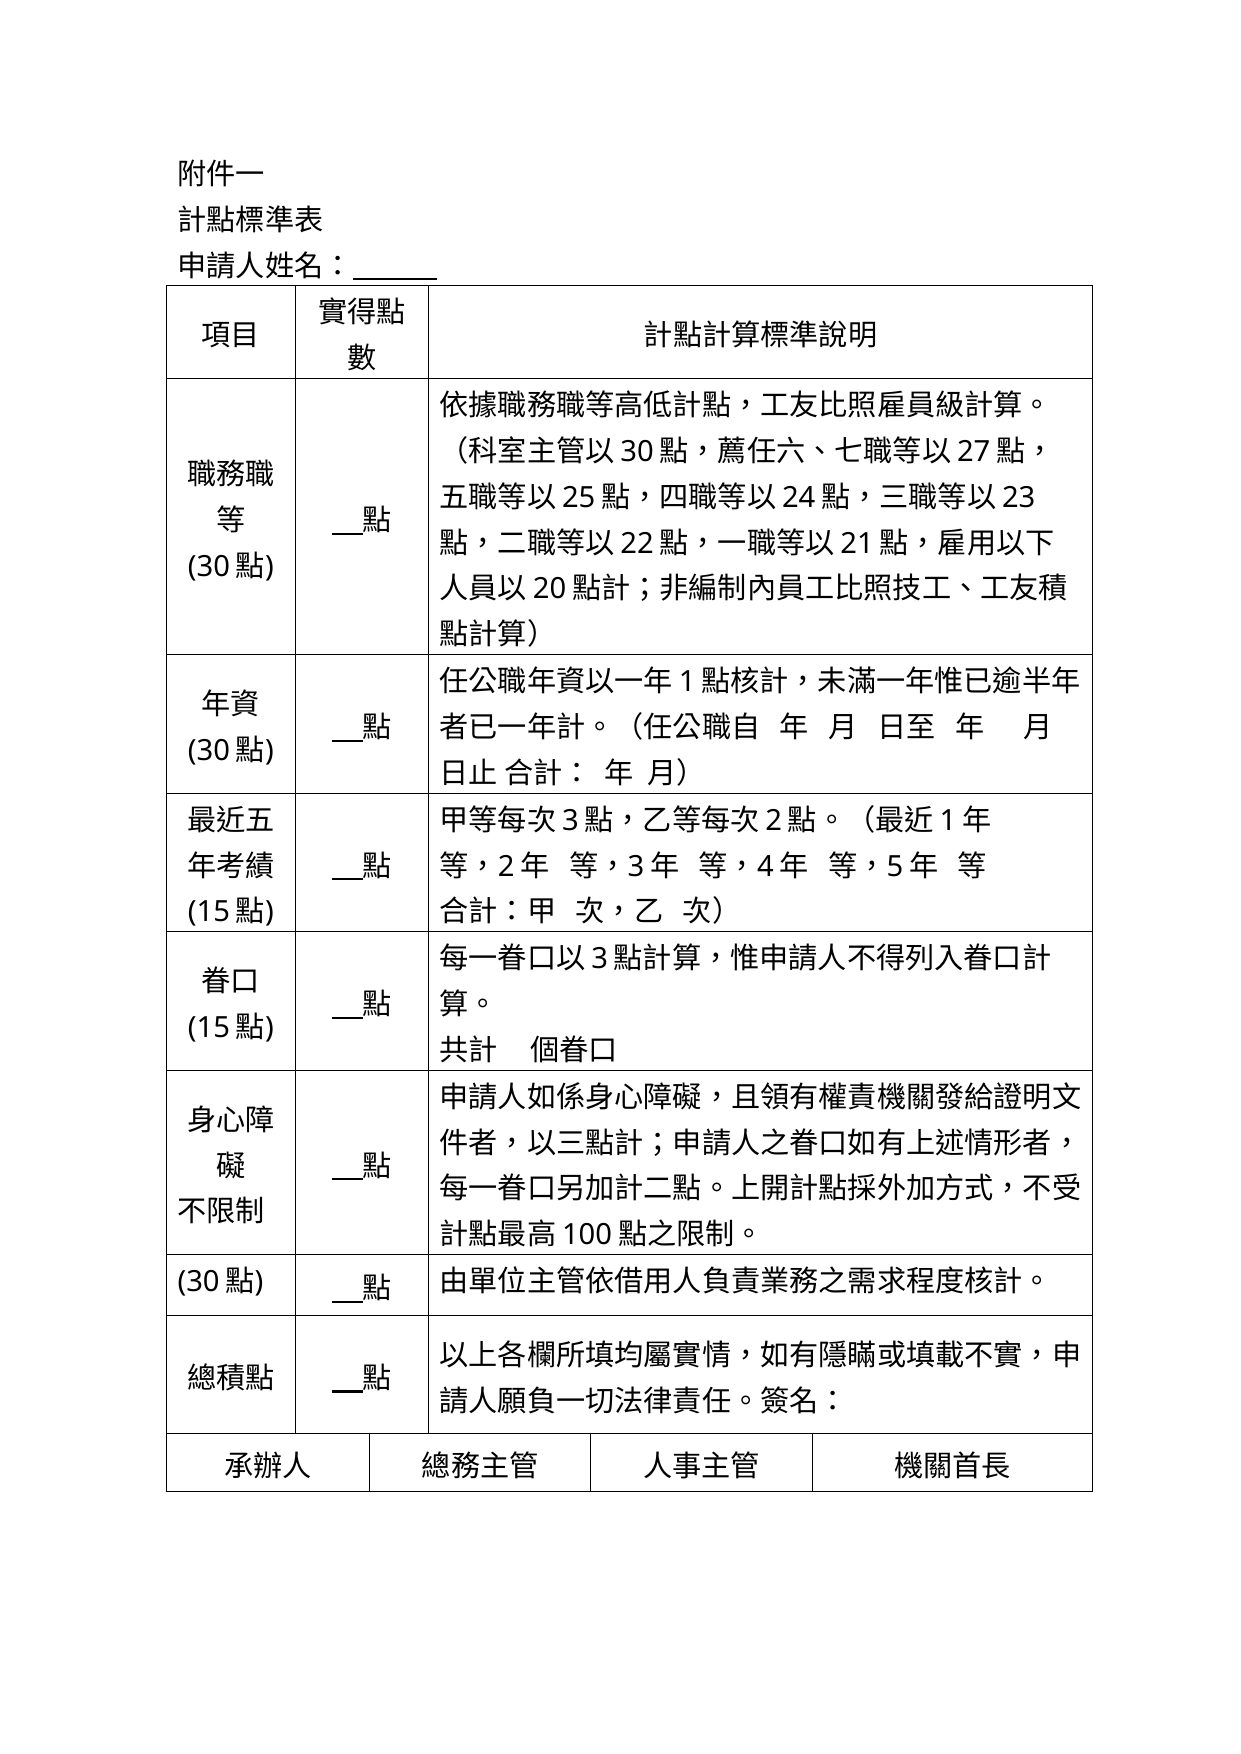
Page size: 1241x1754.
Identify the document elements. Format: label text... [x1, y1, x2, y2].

text 附件一 [177, 148, 1092, 193]
table_cell 總積點 [167, 1316, 295, 1432]
table_cell 申請人如係身心障礙，且領有權責機關發給證明文件者，以三點計；申請人之眷口如有上述情形者，每一眷口另加計二點。上開計點採外加方式，不受計點最高100點之限制。 [429, 1071, 1092, 1254]
table_header 項目 [167, 286, 295, 378]
table_cell 點 [296, 794, 428, 931]
table_header 實得點數 [296, 286, 428, 378]
text 申請人姓名： [177, 239, 1092, 285]
table_cell 人事主管 [591, 1434, 812, 1491]
table_cell 以上各欄所填均屬實情，如有隱瞞或填載不實，申請人願負一切法律責任。簽名： [429, 1316, 1092, 1432]
table_cell 依據職務職等高低計點，工友比照雇員級計算。（科室主管以30點，薦任六、七職等以27點，五職等以25點，四職等以24點，三職等以23點，二職等以22點，一職等以21點，雇用以下人員以20點計；非編制內員工比照技工、工友積點計算） [429, 379, 1092, 654]
table_cell 點 [296, 932, 428, 1069]
table_cell 機關首長 [813, 1434, 1092, 1491]
table_cell 每一眷口以3點計算，惟申請人不得列入眷口計算。 共計 個眷口 [429, 932, 1092, 1069]
table_cell 由單位主管依借用人負責業務之需求程度核計。 [429, 1255, 1092, 1315]
table_cell 職務職等 (30點) [167, 379, 295, 654]
table_cell 任公職年資以一年1點核計，未滿一年惟已逾半年者已一年計。（任公職自 年 月 日至 年 月 日止 合計： 年 月） [429, 655, 1092, 792]
table_cell 眷口 (15點) [167, 932, 295, 1069]
text 計點標準表 [177, 193, 1092, 239]
table_cell 身心障礙 不限制 [167, 1071, 295, 1254]
table_cell 甲等每次3點，乙等每次2點。（最近1年 等，2年 等，3年 等，4年 等，5年 等 合計：甲 次，乙 次） [429, 794, 1092, 931]
table_cell 最近五年考績 (15點) [167, 794, 295, 931]
table_cell 總務主管 [370, 1434, 590, 1491]
table_cell 年資 (30點) [167, 655, 295, 792]
table_cell 點 [296, 379, 428, 654]
table_cell 點 [296, 1316, 428, 1432]
table_cell 點 [296, 655, 428, 792]
table_cell 點 [296, 1071, 428, 1254]
table_cell (30點) [167, 1255, 295, 1315]
table_header 計點計算標準說明 [429, 286, 1092, 378]
table_cell 承辦人 [167, 1434, 369, 1491]
table_cell 點 [296, 1255, 428, 1315]
